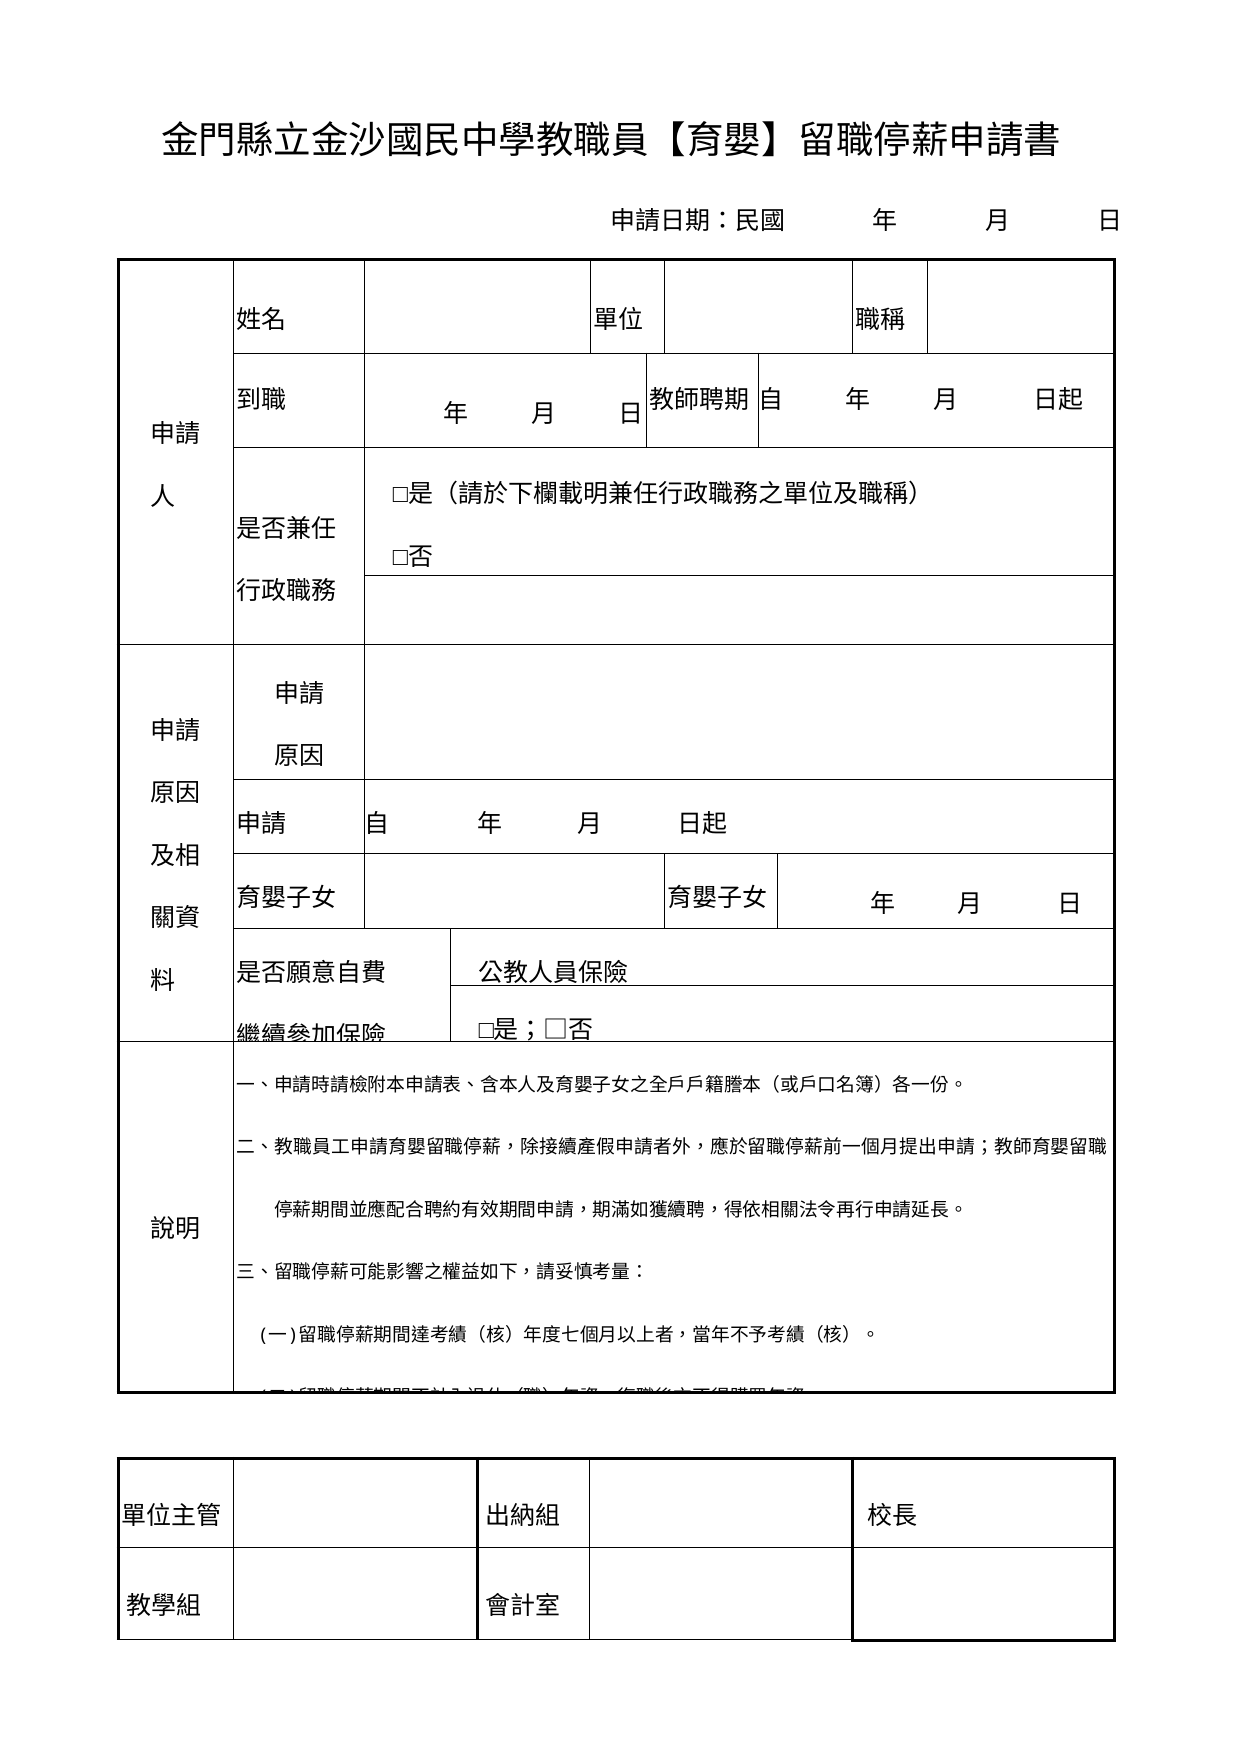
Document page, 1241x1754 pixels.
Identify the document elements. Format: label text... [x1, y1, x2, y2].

table_header 單位主管 [120, 1460, 233, 1547]
table_cell 教學組 [120, 1548, 233, 1639]
table_cell 教師聘期 有效期間 [647, 354, 758, 447]
table_header 出納組 [479, 1460, 589, 1547]
table_cell 年 月 日 [778, 854, 1113, 928]
table_cell [365, 576, 1113, 644]
table_cell 申請 原因 [234, 645, 364, 779]
table_cell 育嬰子女 出生日期 [665, 854, 777, 928]
table_cell 申請原因及相關資料 [120, 645, 233, 1041]
table_header [928, 261, 1113, 353]
table_cell [854, 1548, 1113, 1639]
table_header 校長 [854, 1460, 1113, 1547]
table_header [665, 261, 852, 353]
text 金門縣立金沙國民中學教職員【育嬰】留職停薪申請書 [118, 96, 1104, 158]
table_cell □是；□否 [451, 986, 1113, 1041]
table_cell [365, 854, 664, 928]
table_cell 一、申請時請檢附本申請表、含本人及育嬰子女之全戶戶籍謄本（或戶口名簿）各一份。 二、教職員工申請育嬰留職停薪，除接續產假申請者外，應於留職停薪前一個月提出申請；教師育嬰留職停薪期間並應配合聘約有效期間申請，期滿如獲續聘，得依相關法令再行申請延長。 三、留職停薪可能影響之權益如下，請妥慎考量： (一)留職停薪期間達考績（核）年度七個月以上者，當年不予考績（核）。 (二)留職停薪期間不計入退休（職）年資，復職後亦不得購買年資。 (三)留職停薪期間，除育嬰、依親、侍親等原因辦理留職停薪者，其申請原因之親屬死亡得發給葬喪補助外，如發生其他生活津貼之各項補助事故時，均不發給補助費。 但服兵役者留職停薪，仍得核予各項補助。 (四)留職停薪期間如選擇公保退保者，如發生各項公保給付事故時，不得請領給付。 四、本申請書陳奉核可後，發給育嬰留職停薪函，育嬰留職停薪期滿前二十天，或期滿前申請原因消滅時，應返校申請復職，逾期經學校通知仍不申請者，依聘約暨相關法令規定處理。 五、復職後，應配合機關學校當業務（課務）時需要，接受業務（課務）之安排，而不以留職停薪前原業務（課務）為限。 [234, 1042, 1113, 1391]
table_header 職稱 [853, 261, 927, 353]
table_cell [234, 1548, 476, 1639]
table_cell [365, 645, 1113, 779]
table_cell 說明 [120, 1042, 233, 1391]
table_cell 是否願意自費 繼續參加保險 [234, 929, 450, 1041]
table_cell 會計室 [479, 1548, 589, 1639]
table_cell 自 年 月 日起 至 年 月 日止 [759, 354, 1113, 447]
table_cell 到職 年月日 [234, 354, 364, 447]
table_cell 是否兼任 行政職務 [234, 448, 364, 644]
table_cell 年 月 日 [365, 354, 646, 447]
table_cell [590, 1548, 851, 1639]
table_header 姓名 [234, 261, 364, 353]
text 申請日期：民國 年 月 日 [118, 177, 1122, 239]
table_header 單位 [591, 261, 664, 353]
table_header [590, 1460, 851, 1547]
table_cell 公教人員保險 [451, 929, 1113, 984]
table_cell □是（請於下欄載明兼任行政職務之單位及職稱） □否 [365, 448, 1113, 575]
table_cell 育嬰子女 姓名 [234, 854, 364, 928]
table_header [365, 261, 590, 353]
table_cell 申請 期限 [234, 780, 364, 853]
table_header 申請人 [120, 261, 233, 644]
table_cell 自 年 月 日起 至 年 月 日止， 合計 年 月 [365, 780, 1113, 853]
table_header [234, 1460, 476, 1547]
